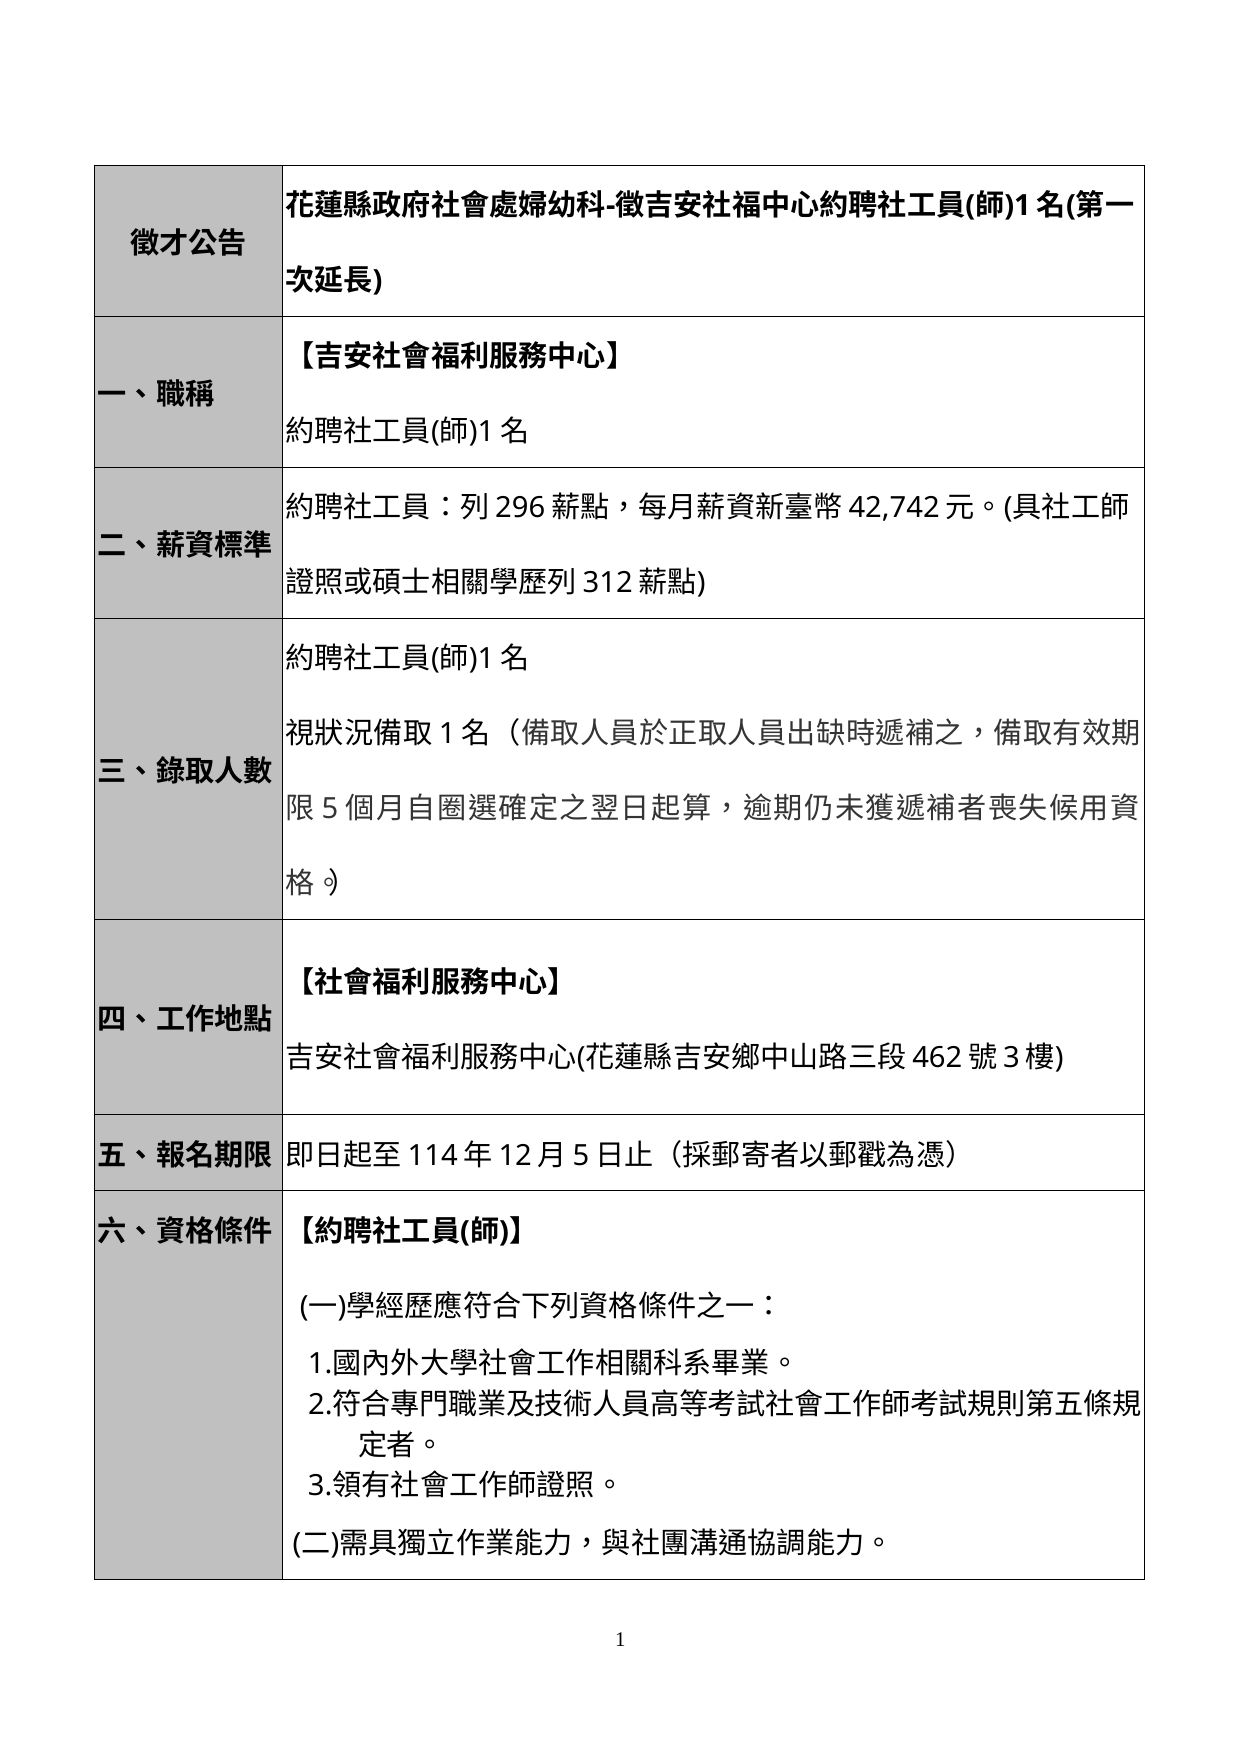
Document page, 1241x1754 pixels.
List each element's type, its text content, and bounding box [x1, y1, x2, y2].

table_cell 【吉安社會福利服務中心】 約聘社工員(師)1名 [283, 317, 1144, 467]
table_cell 約聘社工員(師)1名 視狀況備取1名（備取人員於正取人員出缺時遞補之，備取有效期限5個月自圈選確定之翌日起算，逾期仍未獲遞補者喪失候用資格。） [283, 619, 1144, 919]
table_cell 二、薪資標準 [95, 468, 282, 618]
table_cell 約聘社工員：列296薪點，每月薪資新臺幣42,742元。(具社工師證照或碩士相關學歷列312薪點) [283, 468, 1144, 618]
table_cell 一、職稱 [95, 317, 282, 467]
table_cell 五、報名期限 [95, 1115, 282, 1190]
table_cell 【約聘社工員(師)】 (一)學經歷應符合下列資格條件之一： 1.國內外大學社會工作相關科系畢業。 2.符合專門職業及技術人員高等考試社會工作師考試規則第五條規定者。 3.領有社會工作師證照。 (二)需具獨立作業能力，與社團溝通協調能力。 [283, 1191, 1144, 1579]
table_header 花蓮縣政府社會處婦幼科-徵吉安社福中心約聘社工員(師)1名(第一次延長) [283, 166, 1144, 316]
table_cell 四、工作地點 [95, 920, 282, 1114]
table_cell 即日起至114年12月5日止（採郵寄者以郵戳為憑） [283, 1115, 1144, 1190]
table_cell 三、錄取人數 [95, 619, 282, 919]
table_cell 六、資格條件 [95, 1191, 282, 1579]
table_cell 【社會福利服務中心】 吉安社會福利服務中心(花蓮縣吉安鄉中山路三段462號3樓) [283, 920, 1144, 1114]
table_header 徵才公告 [95, 166, 282, 316]
